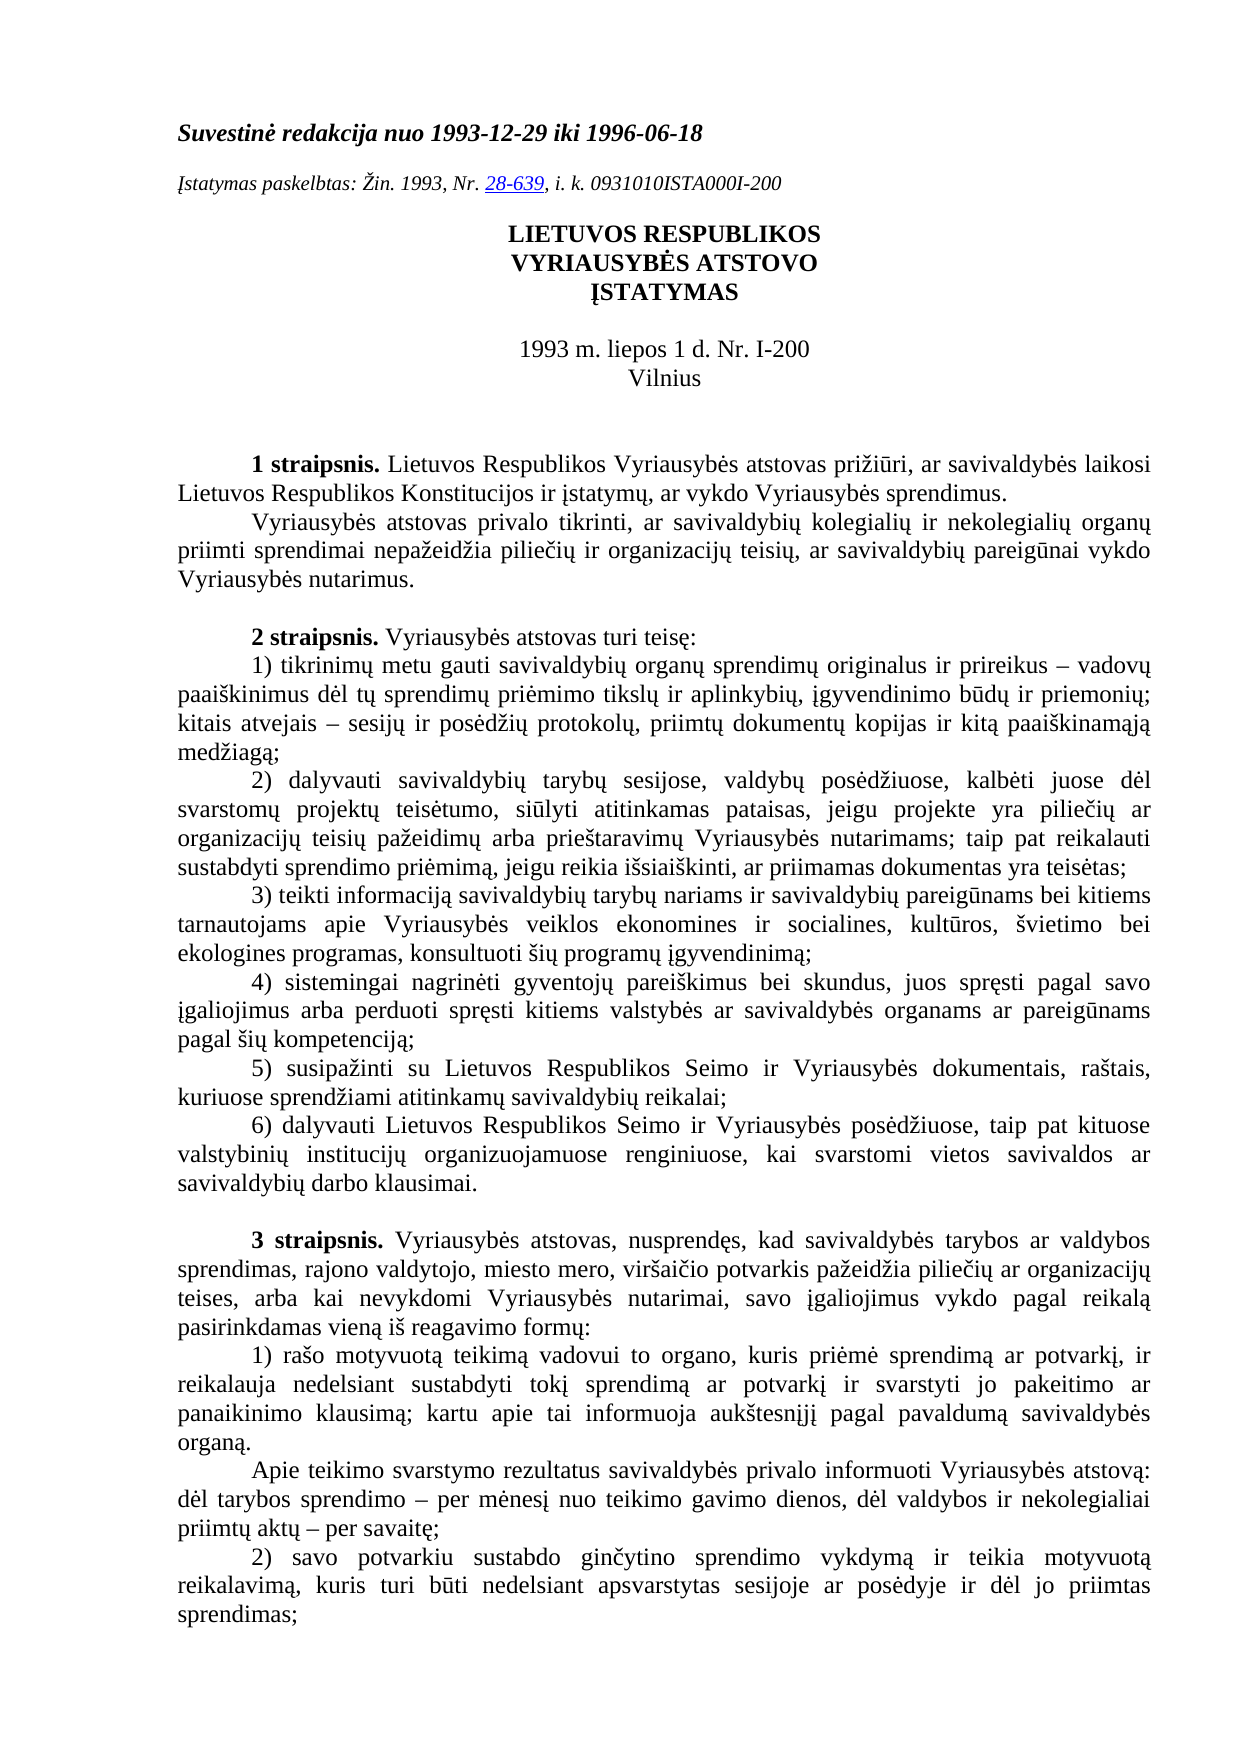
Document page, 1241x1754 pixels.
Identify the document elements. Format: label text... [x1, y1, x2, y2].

text ĮSTATYMAS [177, 277, 1152, 305]
text Vyriausybės atstovas privalo tikrinti, ar savivaldybių kolegialių ir nekolegialių organų priimti sprendimai nepažeidžia piliečių ir organizacijų teisių, ar savivaldybių pareigūnai vykdo Vyriausybės nutarimus. [177, 507, 1152, 593]
text 4) sistemingai nagrinėti gyventojų pareiškimus bei skundus, juos spręsti pagal savo įgaliojimus arba perduoti spręsti kitiems valstybės ar savivaldybės organams ar pareigūnams pagal šių kompetenciją; [177, 967, 1152, 1053]
text Įstatymas paskelbtas: Žin. 1993, Nr. 28-639, i. k. 0931010ISTA000I-200 [177, 171, 1152, 195]
text 3) teikti informaciją savivaldybių tarybų nariams ir savivaldybių pareigūnams bei kitiems tarnautojams apie Vyriausybės veiklos ekonomines ir socialines, kultūros, švietimo bei ekologines programas, konsultuoti šių programų įgyvendinimą; [177, 880, 1152, 967]
text Apie teikimo svarstymo rezultatus savivaldybės privalo informuoti Vyriausybės atstovą: dėl tarybos sprendimo – per mėnesį nuo teikimo gavimo dienos, dėl valdybos ir nekolegialiai priimtų aktų – per savaitę; [177, 1455, 1152, 1542]
text 5) susipažinti su Lietuvos Respublikos Seimo ir Vyriausybės dokumentais, raštais, kuriuose sprendžiami atitinkamų savivaldybių reikalai; [177, 1053, 1152, 1110]
text 1993 m. liepos 1 d. Nr. I-200 [177, 334, 1152, 363]
text LIETUVOS RESPUBLIKOS [177, 219, 1152, 248]
text 1) tikrinimų metu gauti savivaldybių organų sprendimų originalus ir prireikus – vadovų paaiškinimus dėl tų sprendimų priėmimo tikslų ir aplinkybių, įgyvendinimo būdų ir priemonių; kitais atvejais – sesijų ir posėdžių protokolų, priimtų dokumentų kopijas ir kitą paaiškinamąją medžiagą; [177, 650, 1152, 765]
text 1) rašo motyvuotą teikimą vadovui to organo, kuris priėmė sprendimą ar potvarkį, ir reikalauja nedelsiant sustabdyti tokį sprendimą ar potvarkį ir svarstyti jo pakeitimo ar panaikinimo klausimą; kartu apie tai informuoja aukštesnįjį pagal pavaldumą savivaldybės organą. [177, 1340, 1152, 1455]
text Suvestinė redakcija nuo 1993-12-29 iki 1996-06-18 [177, 118, 1152, 147]
text 2 straipsnis. Vyriausybės atstovas turi teisę: [177, 622, 1152, 650]
text Vilnius [177, 363, 1152, 392]
text 2) savo potvarkiu sustabdo ginčytino sprendimo vykdymą ir teikia motyvuotą reikalavimą, kuris turi būti nedelsiant apsvarstytas sesijoje ar posėdyje ir dėl jo priimtas sprendimas; [177, 1542, 1152, 1628]
text 6) dalyvauti Lietuvos Respublikos Seimo ir Vyriausybės posėdžiuose, taip pat kituose valstybinių institucijų organizuojamuose renginiuose, kai svarstomi vietos savivaldos ar savivaldybių darbo klausimai. [177, 1110, 1152, 1197]
text 1 straipsnis. Lietuvos Respublikos Vyriausybės atstovas prižiūri, ar savivaldybės laikosi Lietuvos Respublikos Konstitucijos ir įstatymų, ar vykdo Vyriausybės sprendimus. [177, 449, 1152, 507]
text 3 straipsnis. Vyriausybės atstovas, nusprendęs, kad savivaldybės tarybos ar valdybos sprendimas, rajono valdytojo, miesto mero, viršaičio potvarkis pažeidžia piliečių ar organizacijų teises, arba kai nevykdomi Vyriausybės nutarimai, savo įgaliojimus vykdo pagal reikalą pasirinkdamas vieną iš reagavimo formų: [177, 1225, 1152, 1340]
text VYRIAUSYBĖS ATSTOVO [177, 248, 1152, 277]
text 2) dalyvauti savivaldybių tarybų sesijose, valdybų posėdžiuose, kalbėti juose dėl svarstomų projektų teisėtumo, siūlyti atitinkamas pataisas, jeigu projekte yra piliečių ar organizacijų teisių pažeidimų arba prieštaravimų Vyriausybės nutarimams; taip pat reikalauti sustabdyti sprendimo priėmimą, jeigu reikia išsiaiškinti, ar priimamas dokumentas yra teisėtas; [177, 765, 1152, 880]
